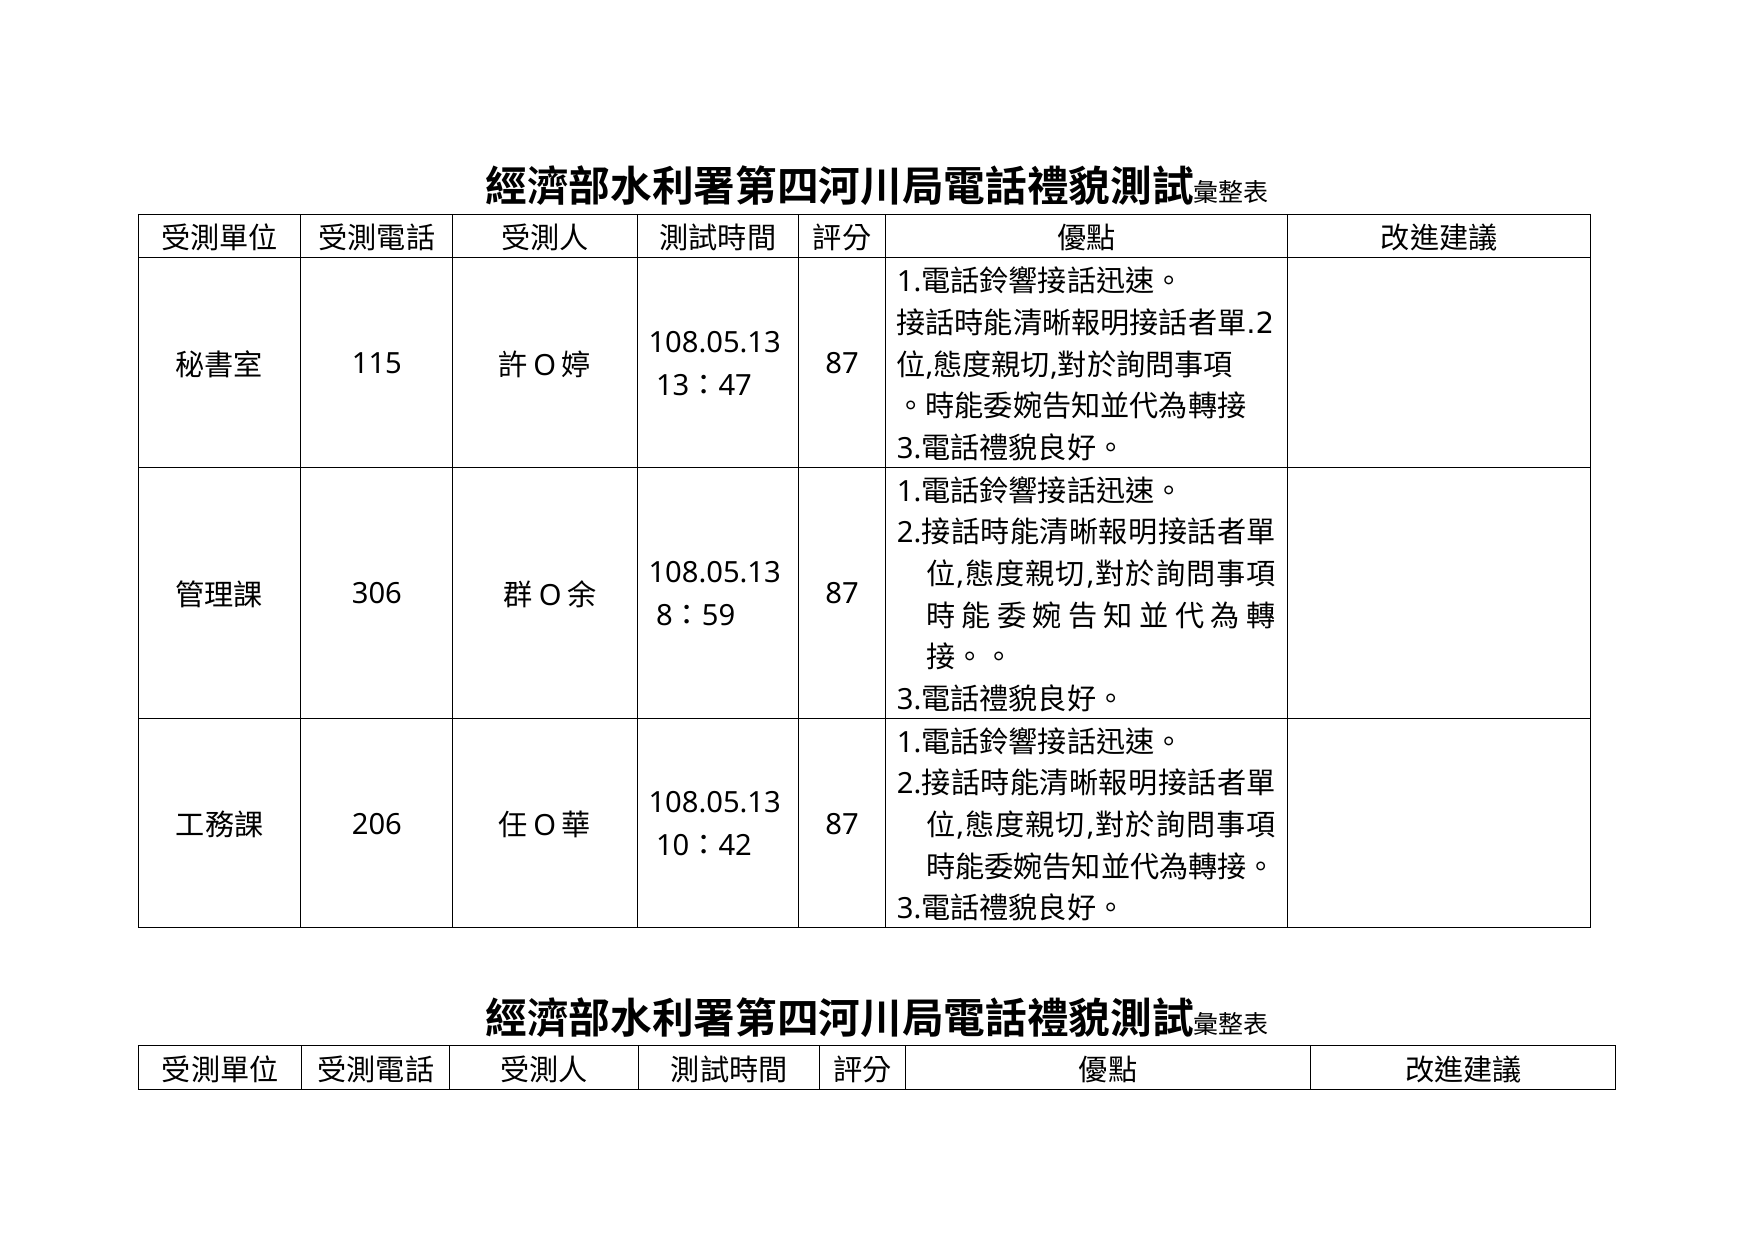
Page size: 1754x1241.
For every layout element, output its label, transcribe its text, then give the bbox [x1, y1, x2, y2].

table_header 優點 [906, 1046, 1310, 1088]
table_cell 1.電話鈴響接話迅速。 2.接話時能清晰報明接話者單位,態度親切,對於詢問事項時能委婉告知並代為轉接。 3.電話禮貌良好。 [886, 719, 1287, 927]
table_cell 工務課 [139, 719, 300, 927]
table_cell 108.05.13 10：42 [638, 719, 798, 927]
table_header 受測人 [453, 215, 637, 257]
table_cell 1.電話鈴響接話迅速。 2.接話時能清晰報明接話者單位,態度親切,對於詢問事項時能委婉告知並代為轉接。 3.電話禮貌良好。 [886, 258, 1287, 467]
table_header 改進建議 [1311, 1046, 1615, 1088]
table_header 測試時間 [638, 215, 798, 257]
table_cell 秘書室 [139, 258, 300, 467]
table_cell 任O華 [453, 719, 637, 927]
table_cell 87 [799, 258, 885, 467]
text 經濟部水利署第四河川局電話禮貌測試彙整表 [150, 153, 1604, 214]
table_header 受測電話 [302, 1046, 449, 1088]
table_header 改進建議 [1288, 215, 1590, 257]
table_cell 管理課 [139, 468, 300, 718]
table_header 受測人 [450, 1046, 638, 1088]
table_cell 108.05.13 8：59 [638, 468, 798, 718]
table_header 評分 [820, 1046, 905, 1088]
table_cell [1288, 719, 1590, 927]
table_cell 87 [799, 719, 885, 927]
table_header 受測單位 [139, 215, 300, 257]
table_cell 87 [799, 468, 885, 718]
table_cell 306 [301, 468, 452, 718]
table_cell 群O余 [453, 468, 637, 718]
table_cell [1288, 258, 1590, 467]
table_cell 1.電話鈴響接話迅速。 2.接話時能清晰報明接話者單位,態度親切,對於詢問事項時能委婉告知並代為轉接。。 3.電話禮貌良好。 [886, 468, 1287, 718]
table_cell 115 [301, 258, 452, 467]
table_cell [1288, 468, 1590, 718]
table_cell 許O婷 [453, 258, 637, 467]
table_cell 206 [301, 719, 452, 927]
table_header 受測電話 [301, 215, 452, 257]
text 經濟部水利署第四河川局電話禮貌測試彙整表 [150, 985, 1604, 1045]
table_header 優點 [886, 215, 1287, 257]
table_cell 108.05.13 13：47 [638, 258, 798, 467]
table_header 評分 [799, 215, 885, 257]
table_header 受測單位 [139, 1046, 301, 1088]
table_header 測試時間 [639, 1046, 819, 1088]
